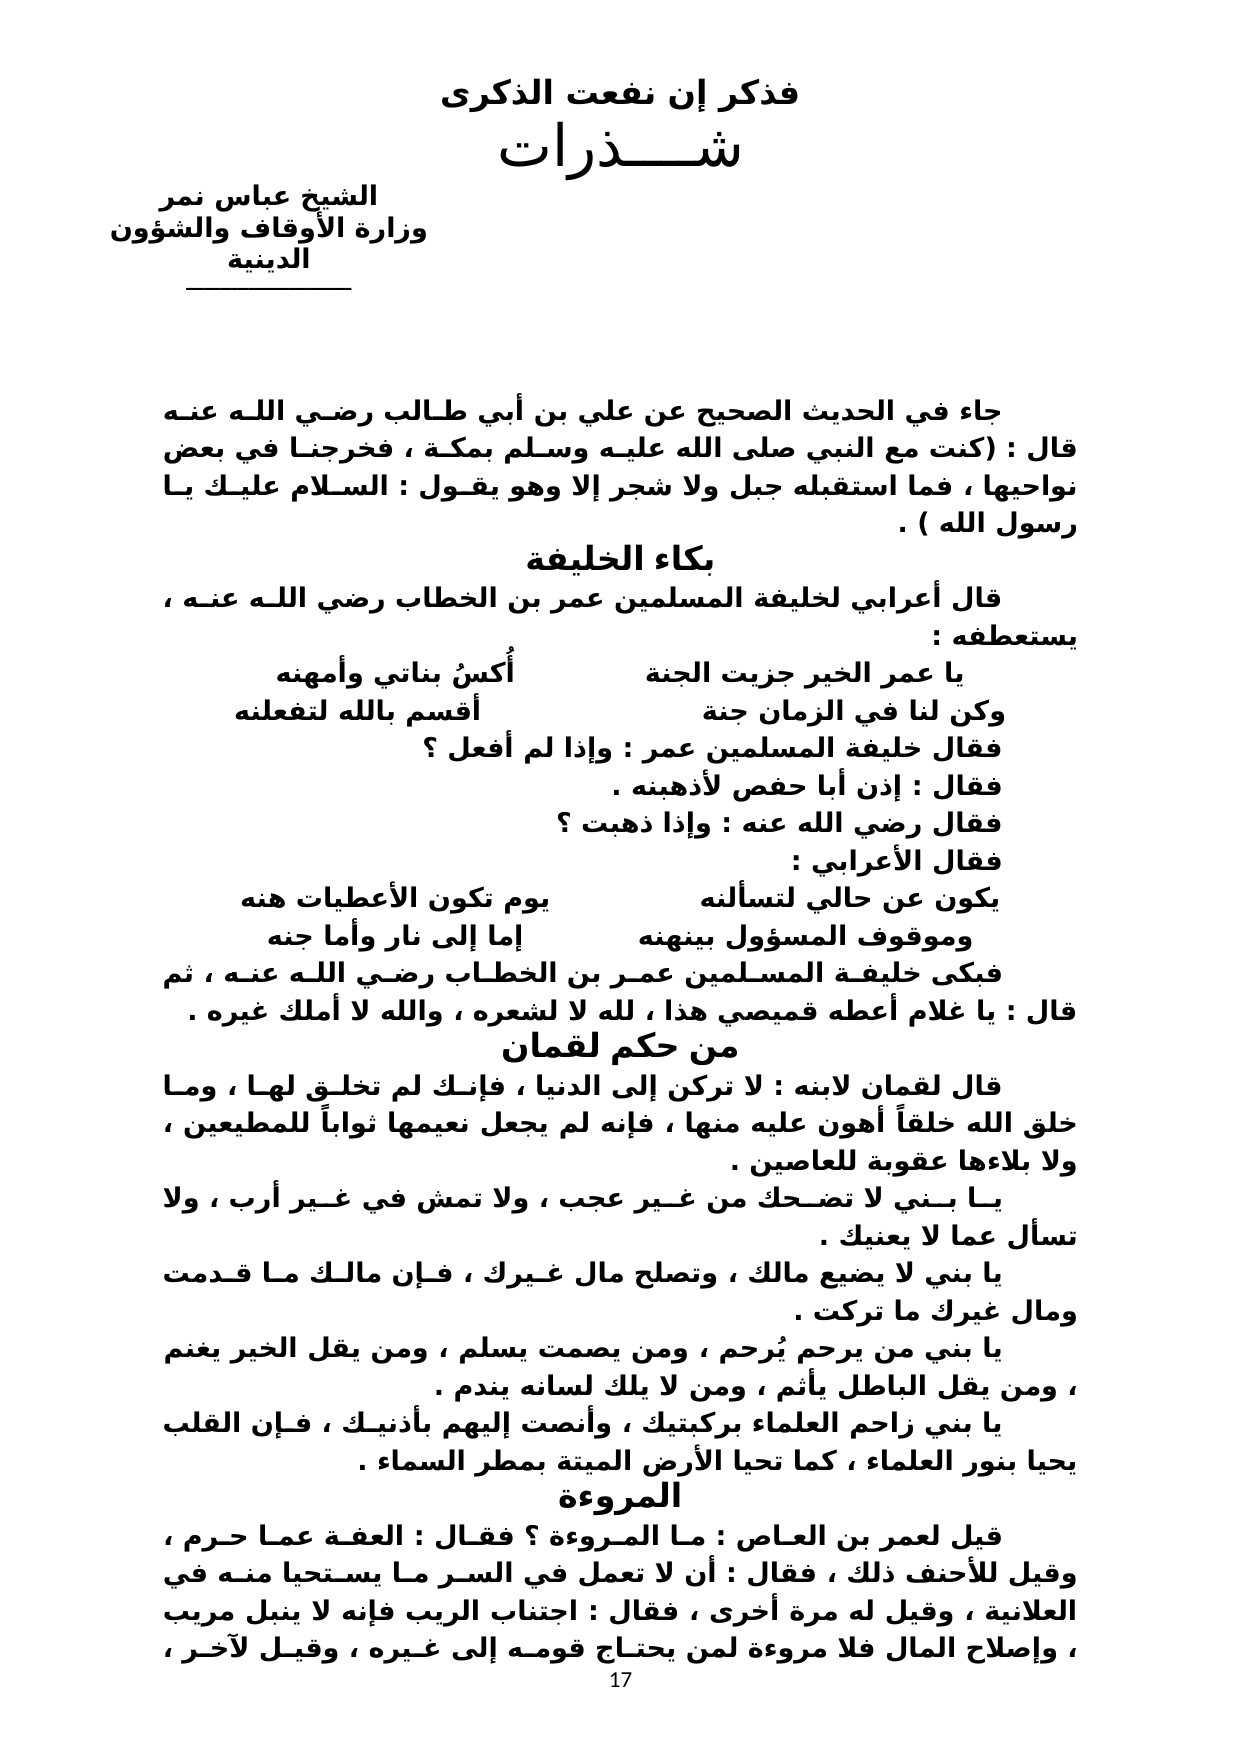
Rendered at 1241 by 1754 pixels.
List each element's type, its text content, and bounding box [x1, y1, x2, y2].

text فقال : إذن أبا حفص لأذهبنه . [162, 765, 1078, 802]
text يا بني من يرحم يُرحم ، ومن يصمت يسلم ، ومن يقل الخير يغنم ، ومن يقل الباطل يأثم ، ومن لا يلك لسانه يندم . [162, 1327, 1078, 1402]
text وكن لنا في الزمان جنة أقسم بالله لتفعلنه [162, 690, 1078, 727]
text يا عمر الخير جزيت الجنة أُكسُ بناتي وأمهنه [162, 652, 1078, 690]
text يا بني زاحم العلماء بركبتيك ، وأنصت إليهم بأذنيك ، فإن القلب يحيا بنور العلماء ، كما تحيا الأرض الميتة بمطر السماء . [162, 1402, 1078, 1477]
text فبكى خليفة المسلمين عمر بن الخطاب رضي الله عنه ، ثم قال : يا غلام أعطه قميصي هذا ، لله لا لشعره ، والله لا أملك غيره . [162, 952, 1078, 1027]
text قال أعرابي لخليفة المسلمين عمر بن الخطاب رضي الله عنه ، يستعطفه : [162, 577, 1078, 652]
text فقال رضي الله عنه : وإذا ذهبت ؟ [162, 802, 1078, 840]
text يا بني لا يضيع مالك ، وتصلح مال غيرك ، فإن مالك ما قدمت ومال غيرك ما تركت . [162, 1252, 1078, 1327]
text يا بني لا تضحك من غير عجب ، ولا تمش في غير أرب ، ولا تسأل عما لا يعنيك . [162, 1177, 1078, 1252]
text جاء في الحديث الصحيح عن علي بن أبي طالب رضي الله عنه قال : (كنت مع النبي صلى الله عليه وسلم بمكة ، فخرجنا في بعض نواحيها ، فما استقبله جبل ولا شجر إلا وهو يقول : السلام عليك يا رسول الله ) . [162, 390, 1078, 540]
text قيل لعمر بن العاص : ما المروءة ؟ فقال : العفة عما حرم ، وقيل للأحنف ذلك ، فقال : أن لا تعمل في السر ما يستحيا منه في العلانية ، وقيل له مرة أخرى ، فقال : اجتناب الريب فإنه لا ينبل مريب ، وإصلاح المال فلا مروءة لمن يحتاج قومه إلى غيره ، وقيل لآخر ، فقال : مواطأة القلب اللسان ، وقيل : الحسب إحساء المكارم ، والنسب إحصاء الآباء . [162, 1515, 1078, 1665]
text قال لقمان لابنه : لا تركن إلى الدنيا ، فإنك لم تخلق لها ، وما خلق الله خلقاً أهون عليه منها ، فإنه لم يجعل نعيمها ثواباً للمطيعين ، ولا بلاءها عقوبة للعاصين . [162, 1065, 1078, 1177]
text يكون عن حالي لتسألنه يوم تكون الأعطيات هنه [162, 877, 1078, 915]
text المروءة [162, 1477, 1078, 1515]
text بكاء الخليفة [162, 540, 1078, 577]
text فقال خليفة المسلمين عمر : وإذا لم أفعل ؟ [162, 727, 1078, 765]
text وموقوف المسؤول بينهنه إما إلى نار وأما جنه [162, 915, 1078, 952]
text من حكم لقمان [162, 1027, 1078, 1065]
text فقال الأعرابي : [162, 840, 1078, 877]
